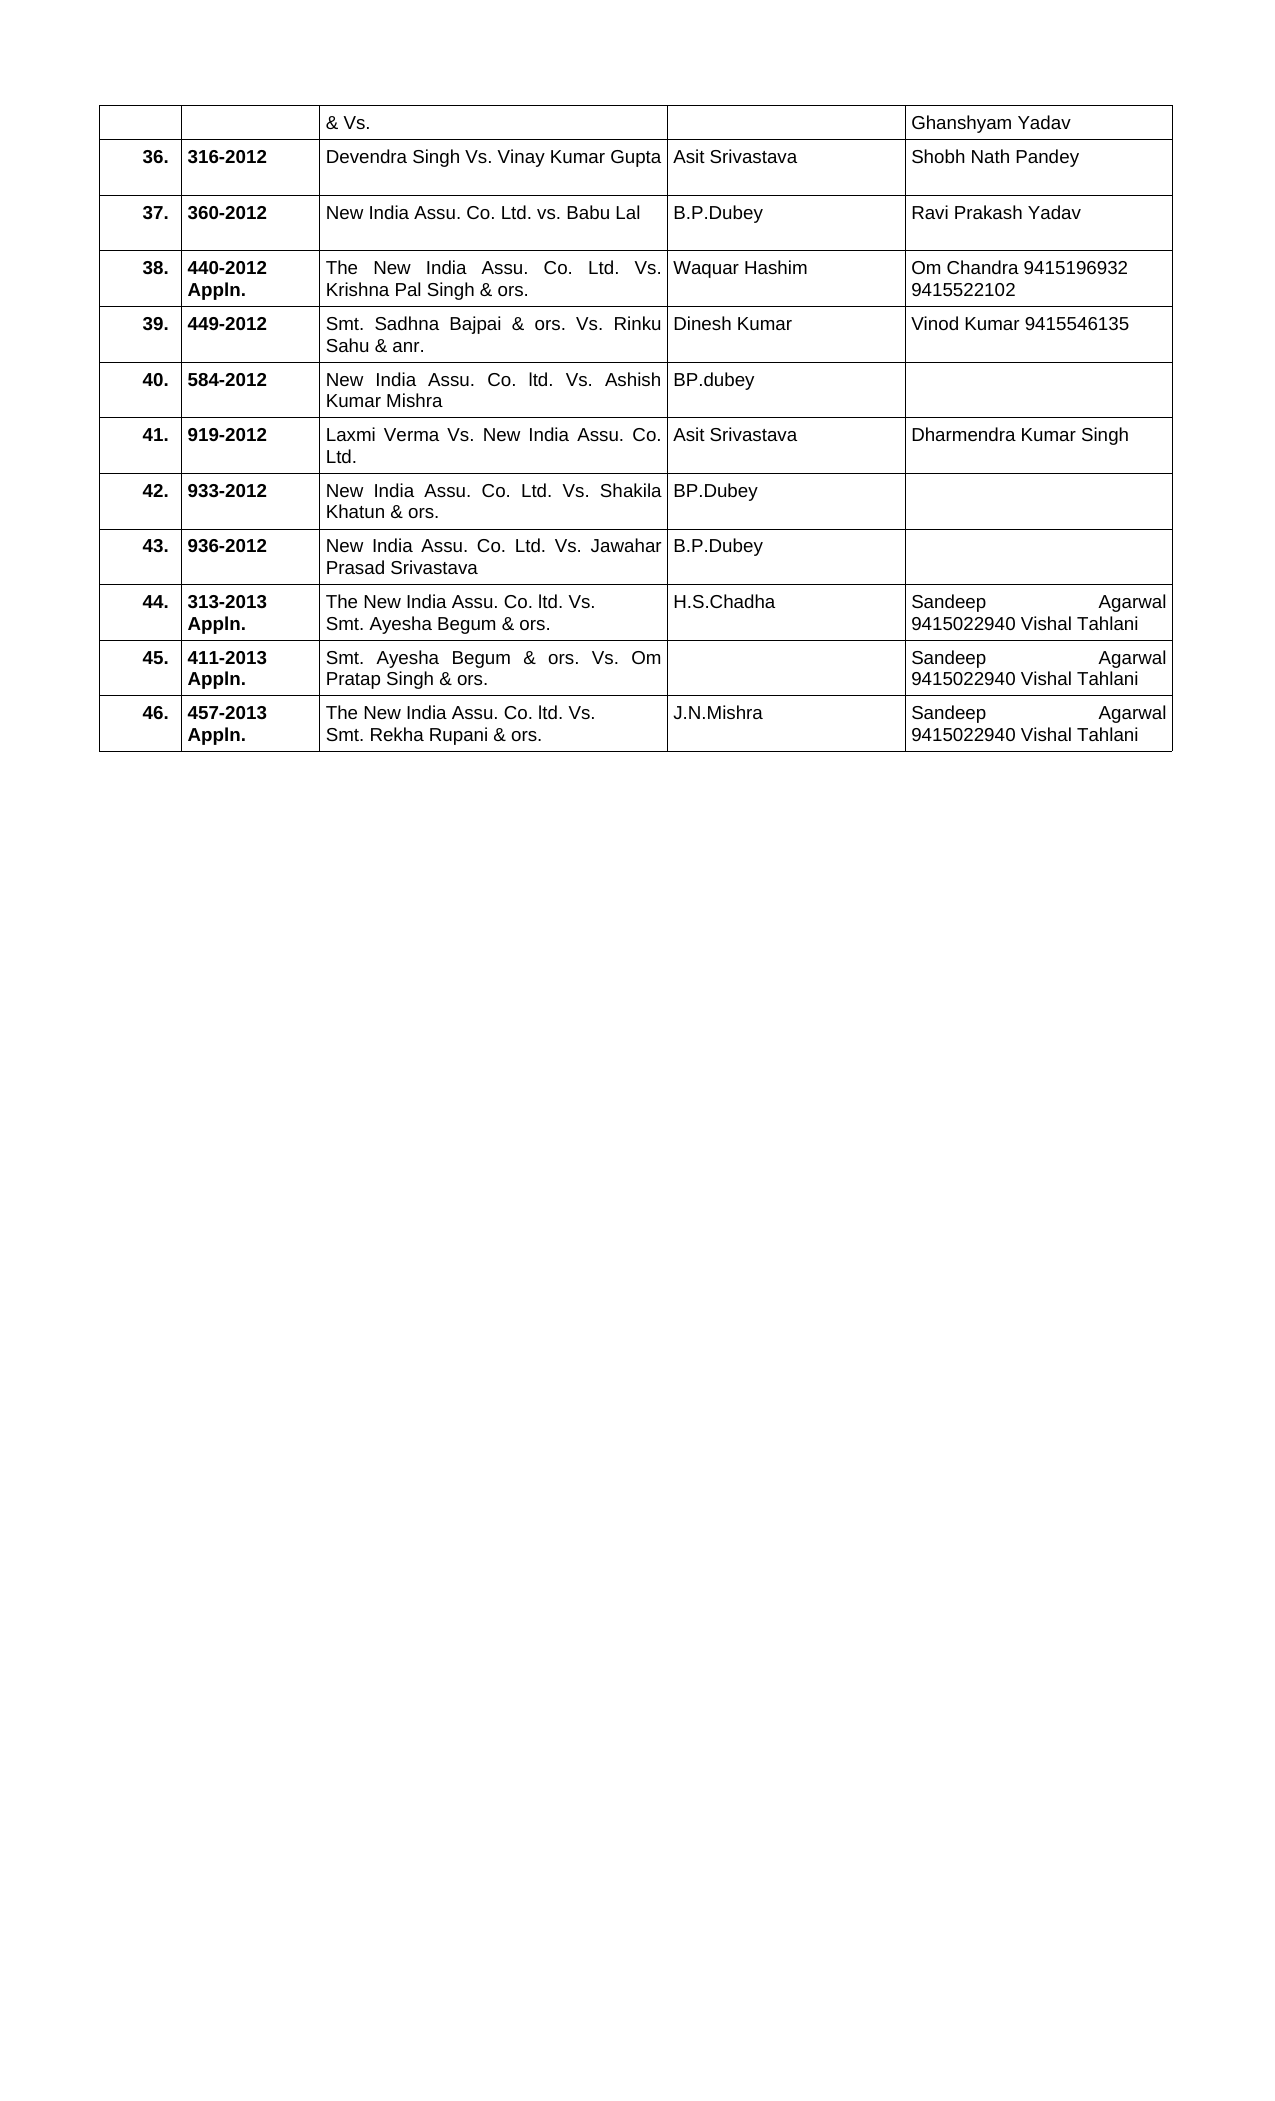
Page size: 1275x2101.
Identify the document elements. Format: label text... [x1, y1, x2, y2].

table_cell New India Assu. Co. ltd. Vs. Ashish Kumar Mishra [320, 363, 667, 417]
table_cell 584-2012 [182, 363, 319, 417]
table_cell 457-2013 Appln. [182, 696, 319, 751]
table_cell Smt. Sadhna Bajpai & ors. Vs. Rinku Sahu & anr. [320, 307, 667, 362]
table_cell Vinod Kumar 9415546135 [906, 307, 1172, 362]
table_cell [100, 418, 181, 473]
table_cell 313-2013 Appln. [182, 585, 319, 640]
table_cell Asit Srivastava [668, 140, 905, 195]
table_cell B.P.Dubey [668, 196, 905, 250]
table_cell 933-2012 [182, 474, 319, 528]
table_cell [100, 251, 181, 306]
table_cell [182, 106, 319, 139]
table_cell Om Chandra 9415196932 9415522102 [906, 251, 1172, 306]
table_cell Asit Srivastava [668, 418, 905, 473]
table_cell The New India Assu. Co. ltd. Vs. Smt. Ayesha Begum & ors. [320, 585, 667, 640]
table_cell New India Assu. Co. Ltd. vs. Babu Lal [320, 196, 667, 250]
table_cell [100, 474, 181, 528]
table_cell [100, 530, 181, 584]
table_cell BP.dubey [668, 363, 905, 417]
table_cell Ravi Prakash Yadav [906, 196, 1172, 250]
table_cell New India Assu. Co. Ltd. Vs. Jawahar Prasad Srivastava [320, 530, 667, 584]
table_cell [100, 106, 181, 139]
table_cell [100, 641, 181, 695]
table_cell 449-2012 [182, 307, 319, 362]
table_cell 360-2012 [182, 196, 319, 250]
table_cell Laxmi Verma Vs. New India Assu. Co. Ltd. [320, 418, 667, 473]
table_cell 440-2012 Appln. [182, 251, 319, 306]
table_cell [100, 585, 181, 640]
table_cell [100, 307, 181, 362]
table_cell Sandeep Agarwal 9415022940 Vishal Tahlani [906, 641, 1172, 695]
table_cell New India Assu. Co. Ltd. Vs. Shakila Khatun & ors. [320, 474, 667, 528]
table_cell H.S.Chadha [668, 585, 905, 640]
table_cell [668, 106, 905, 139]
table_cell The New India Assu. Co. ltd. Vs. Smt. Rekha Rupani & ors. [320, 696, 667, 751]
table_cell 316-2012 [182, 140, 319, 195]
table_cell [100, 363, 181, 417]
table_cell Smt. Ayesha Begum & ors. Vs. Om Pratap Singh & ors. [320, 641, 667, 695]
table_cell J.N.Mishra [668, 696, 905, 751]
table_cell [668, 641, 905, 695]
table_cell [906, 530, 1172, 584]
table_cell 919-2012 [182, 418, 319, 473]
table_cell BP.Dubey [668, 474, 905, 528]
table_cell & Vs. [320, 106, 667, 139]
table_cell B.P.Dubey [668, 530, 905, 584]
table_cell Ghanshyam Yadav [906, 106, 1172, 139]
table_cell [100, 696, 181, 751]
table_cell Sandeep Agarwal 9415022940 Vishal Tahlani [906, 696, 1172, 751]
table_cell The New India Assu. Co. Ltd. Vs. Krishna Pal Singh & ors. [320, 251, 667, 306]
table_cell [100, 196, 181, 250]
table_cell [906, 474, 1172, 528]
table_cell Shobh Nath Pandey [906, 140, 1172, 195]
table_cell [906, 363, 1172, 417]
table_cell Devendra Singh Vs. Vinay Kumar Gupta [320, 140, 667, 195]
table_cell 936-2012 [182, 530, 319, 584]
table_cell Waquar Hashim [668, 251, 905, 306]
table_cell Dinesh Kumar [668, 307, 905, 362]
table_cell [100, 140, 181, 195]
table_cell 411-2013 Appln. [182, 641, 319, 695]
table_cell Dharmendra Kumar Singh [906, 418, 1172, 473]
table_cell Sandeep Agarwal 9415022940 Vishal Tahlani [906, 585, 1172, 640]
